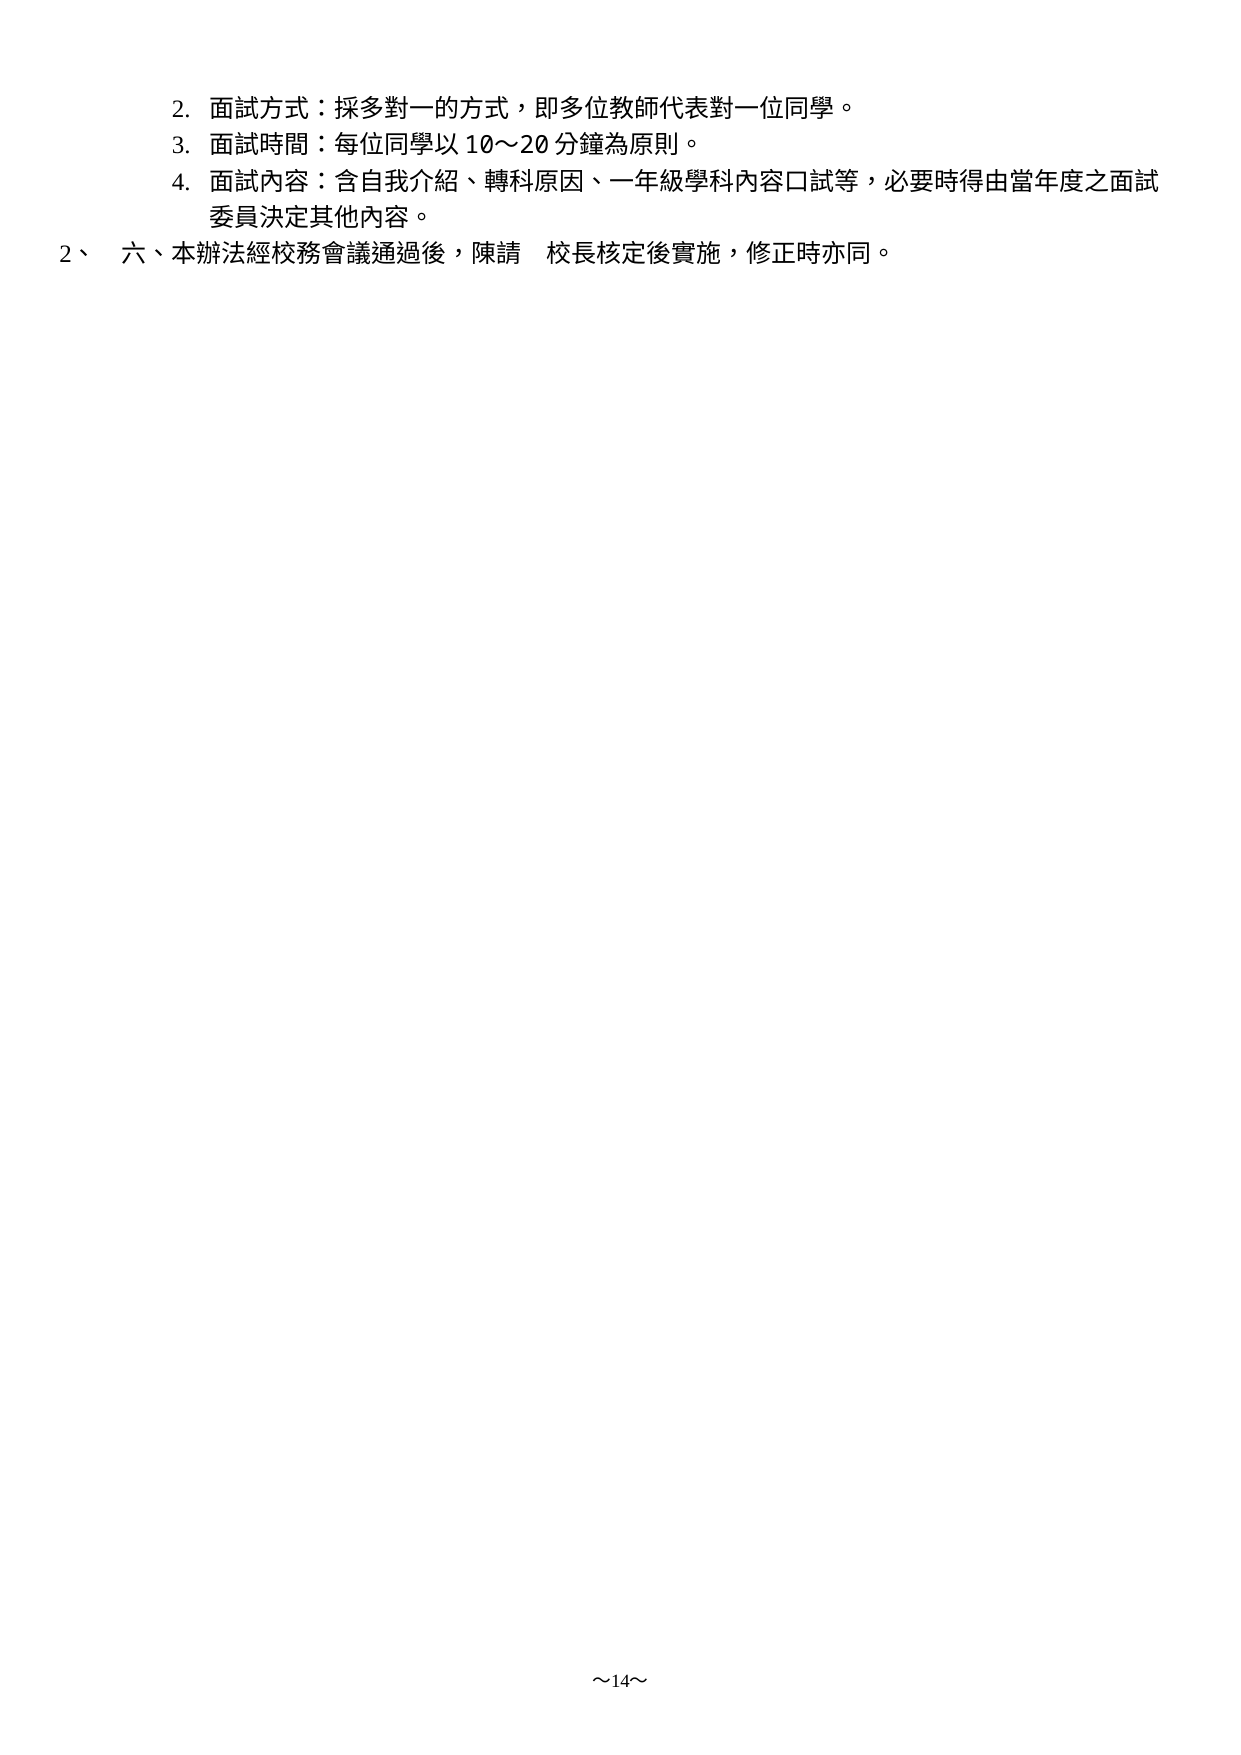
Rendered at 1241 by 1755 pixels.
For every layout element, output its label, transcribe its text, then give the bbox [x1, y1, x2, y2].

list 六、本辦法經校務會議通過後，陳請 校長核定後實施，修正時亦同。 [59, 234, 1181, 270]
list 面試方式：採多對一的方式，即多位教師代表對一位同學。 [172, 89, 1181, 125]
list 面試內容：含自我介紹、轉科原因、一年級學科內容口試等，必要時得由當年度之面試委員決定其他內容。 [172, 161, 1181, 234]
list 面試時間：每位同學以10～20分鐘為原則。 [172, 125, 1181, 161]
